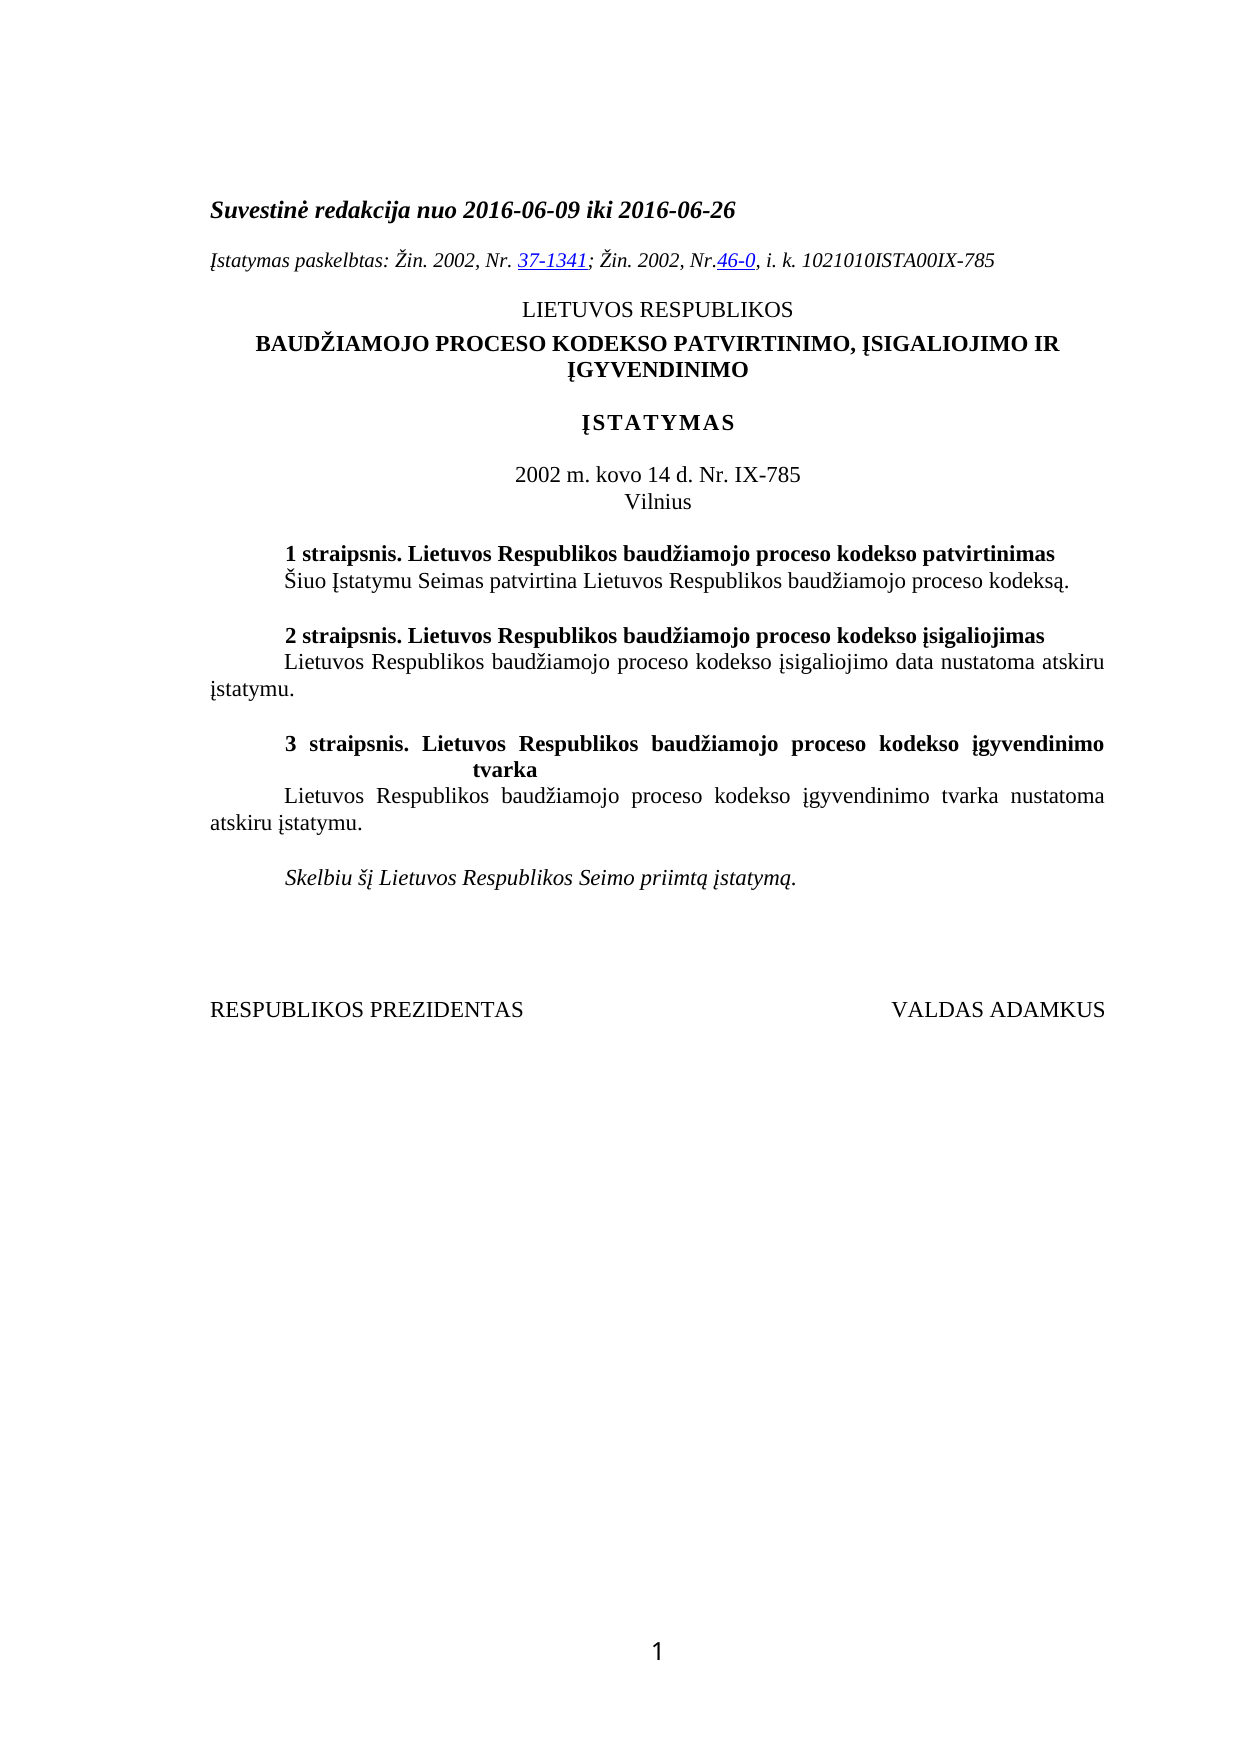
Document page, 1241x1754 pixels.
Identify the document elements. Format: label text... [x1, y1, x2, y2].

text 2002 m. kovo 14 d. Nr. IX-785 Vilnius [210, 461, 1106, 514]
text Įstatymas paskelbtas: Žin. 2002, Nr. 37-1341; Žin. 2002, Nr.46-0, i. k. 1021010ISTA00IX-785 [210, 248, 1106, 272]
text Lietuvos Respublikos baudžiamojo proceso kodekso įgyvendinimo tvarka nustatoma atskiru įstatymu. [210, 782, 1106, 835]
text RESPUBLIKOS PREZIDENTAS VALDAS ADAMKUS [210, 996, 1106, 1022]
text ĮSTATYMAS [210, 409, 1106, 435]
text Šiuo Įstatymu Seimas patvirtina Lietuvos Respublikos baudžiamojo proceso kodeksą. [210, 567, 1106, 593]
text Suvestinė redakcija nuo 2016-06-09 iki 2016-06-26 [210, 195, 1106, 224]
text 3 straipsnis. Lietuvos Respublikos baudžiamojo proceso kodekso įgyvendinimo tvarka [285, 730, 1106, 782]
text BAUDŽIAMOJO PROCESO KODEKSO PATVIRTINIMO, ĮSIGALIOJIMO IR ĮGYVENDINIMO [210, 329, 1106, 382]
text Lietuvos Respublikos baudžiamojo proceso kodekso įsigaliojimo data nustatoma atskiru įstatymu. [210, 648, 1106, 701]
text LIETUVOS RESPUBLIKOS [210, 296, 1106, 322]
text 2 straipsnis. Lietuvos Respublikos baudžiamojo proceso kodekso įsigaliojimas [285, 622, 1106, 648]
text Skelbiu šį Lietuvos Respublikos Seimo priimtą įstatymą. [210, 864, 1106, 890]
text 1 straipsnis. Lietuvos Respublikos baudžiamojo proceso kodekso patvirtinimas [285, 540, 1106, 567]
